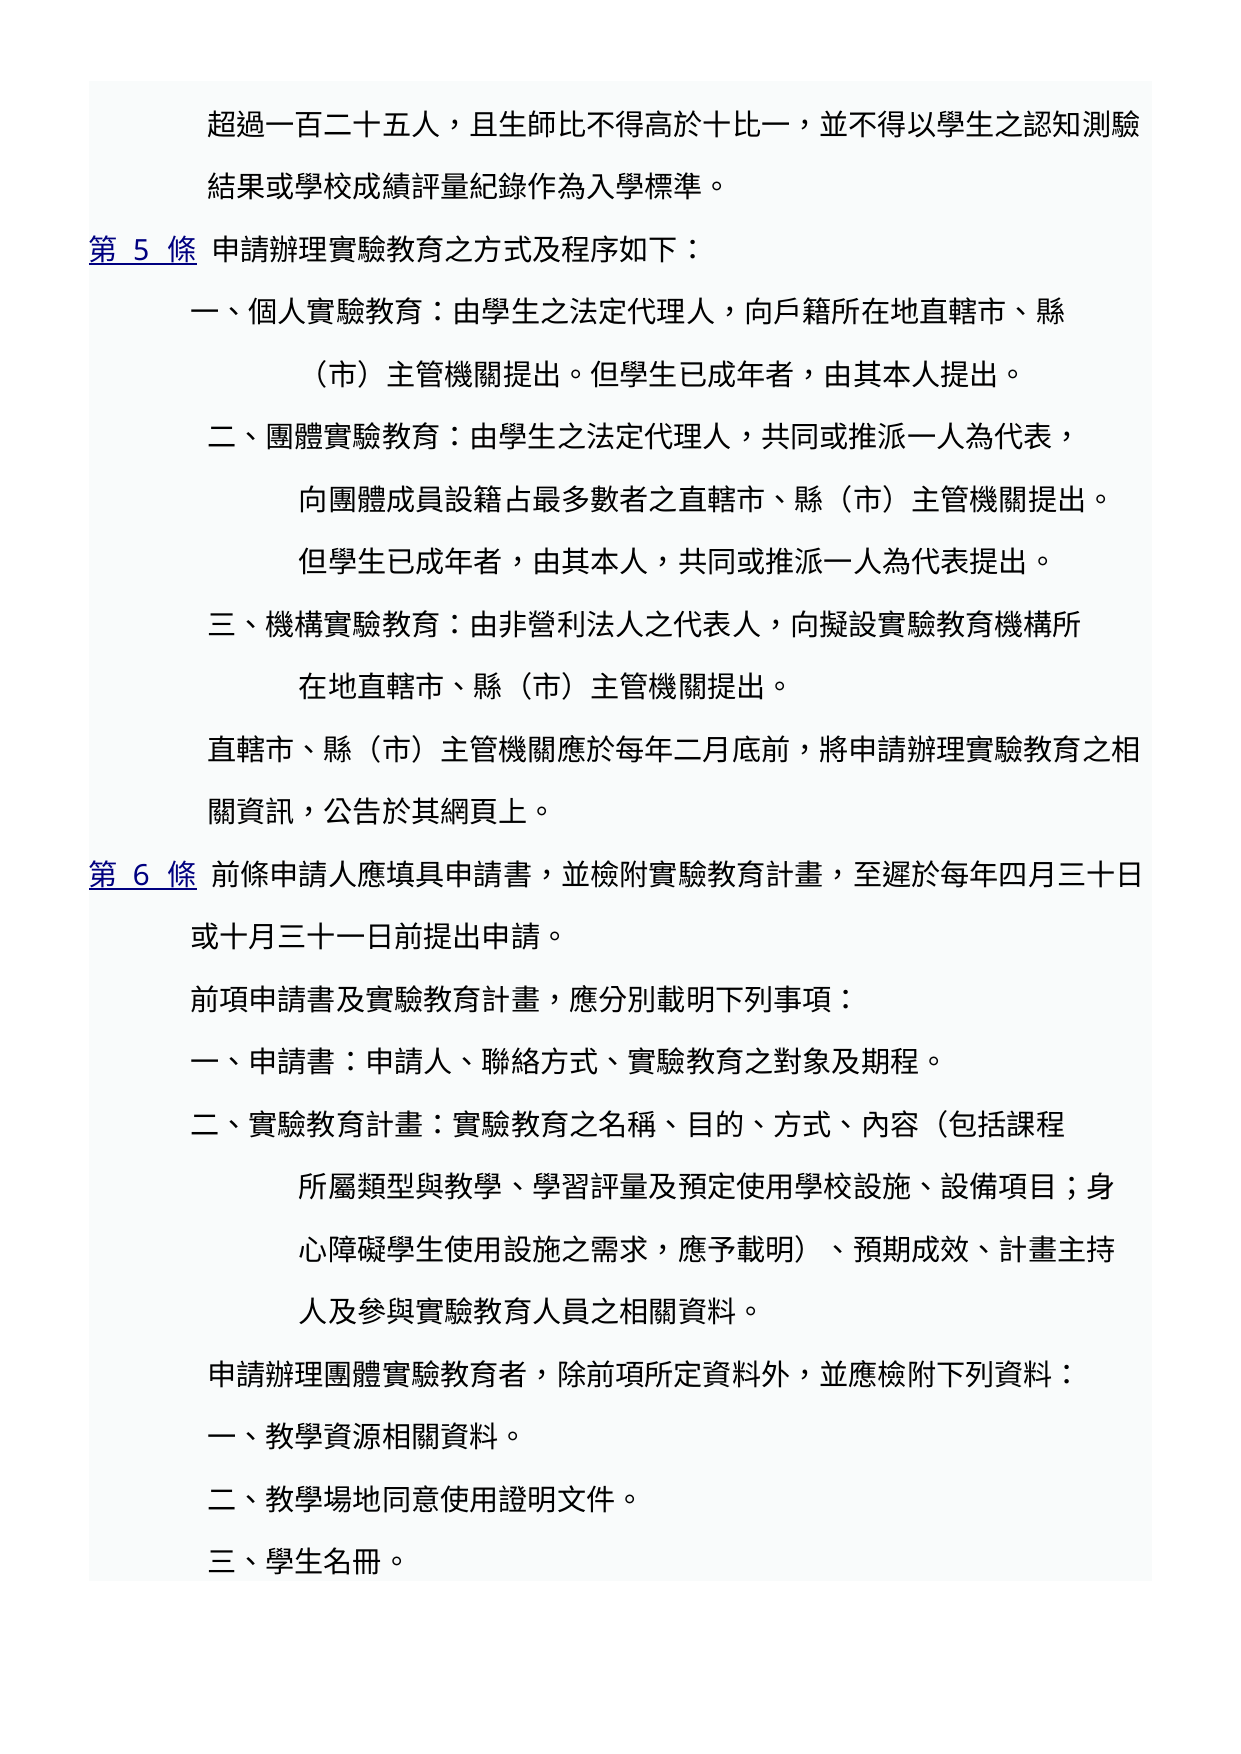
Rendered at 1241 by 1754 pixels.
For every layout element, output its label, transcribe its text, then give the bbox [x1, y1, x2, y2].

text 所屬類型與教學、學習評量及預定使用學校設施、設備項目；身 [89, 1143, 1152, 1206]
text 向團體成員設籍占最多數者之直轄市、縣（市）主管機關提出。 [89, 456, 1152, 518]
text 超過一百二十五人，且生師比不得高於十比一，並不得以學生之認知測驗結果或學校成績評量紀錄作為入學標準。 [89, 81, 1152, 206]
text 在地直轄市、縣（市）主管機關提出。 直轄市、縣（市）主管機關應於每年二月底前，將申請辦理實驗教育之相關資訊，公告於其網頁上。 [89, 643, 1152, 831]
text （市）主管機關提出。但學生已成年者，由其本人提出。 二、團體實驗教育：由學生之法定代理人，共同或推派一人為代表， [89, 331, 1152, 456]
text 但學生已成年者，由其本人，共同或推派一人為代表提出。 三、機構實驗教育：由非營利法人之代表人，向擬設實驗教育機構所 [89, 518, 1152, 643]
text 第 5 條 申請辦理實驗教育之方式及程序如下： 一、個人實驗教育：由學生之法定代理人，向戶籍所在地直轄市、縣 [89, 206, 1152, 331]
text 第 6 條 前條申請人應填具申請書，並檢附實驗教育計畫，至遲於每年四月三十日或十月三十一日前提出申請。 前項申請書及實驗教育計畫，應分別載明下列事項： 一、申請書：申請人、聯絡方式、實驗教育之對象及期程。 二、實驗教育計畫：實驗教育之名稱、目的、方式、內容（包括課程 [89, 831, 1152, 1143]
text 心障礙學生使用設施之需求，應予載明）、預期成效、計畫主持 [89, 1206, 1152, 1268]
text 人及參與實驗教育人員之相關資料。 申請辦理團體實驗教育者，除前項所定資料外，並應檢附下列資料： 一、教學資源相關資料。 二、教學場地同意使用證明文件。 三、學生名冊。 [89, 1268, 1152, 1581]
